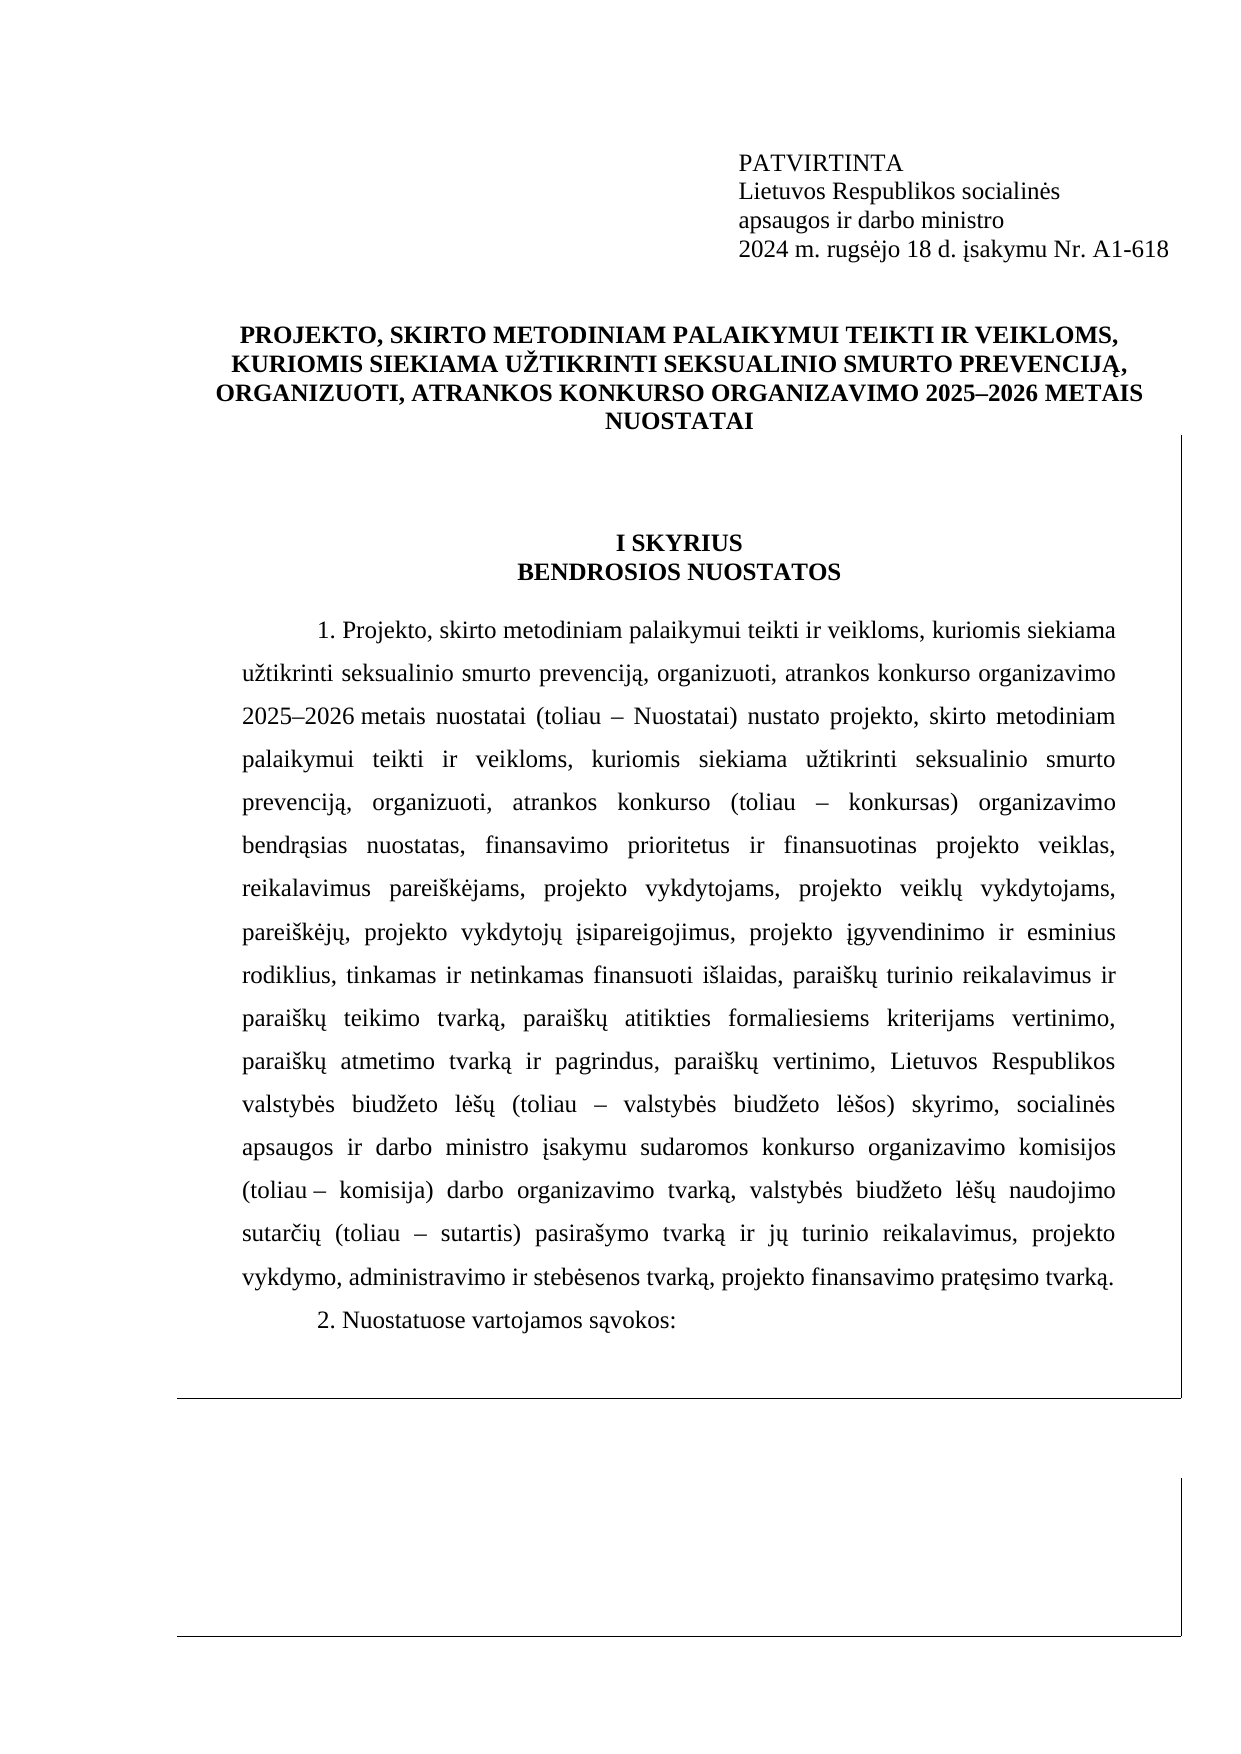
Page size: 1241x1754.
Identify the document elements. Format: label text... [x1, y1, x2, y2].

text 2. Nuostatuose vartojamos sąvokos: [177, 1240, 1181, 1398]
text BENDROSIOS NUOSTATOS [177, 557, 1181, 586]
text Lietuvos Respublikos socialinės [738, 176, 1181, 205]
text PATVIRTINTA [738, 148, 1181, 176]
text I SKYRIUS [177, 528, 1181, 557]
text PROJEKTO, SKIRTO METODINIAM PALAIKYMUI TEIKTI IR VEIKLOMS, KURIOMIS SIEKIAMA UŽTIKRINTI SEKSUALINIO SMURTO PREVENCIJĄ, ORGANIZUOTI, ATRANKOS KONKURSO ORGANIZAVIMO 2025–2026 METAIS NUOSTATAI [177, 320, 1181, 435]
text 1. Projekto, skirto metodiniam palaikymui teikti ir veikloms, kuriomis siekiama užtikrinti seksualinio smurto prevenciją, organizuoti, atrankos konkurso organizavimo 2025–2026 metais nuostatai (toliau – Nuostatai) nustato projekto, skirto metodiniam palaikymui teikti ir veikloms, kuriomis siekiama užtikrinti seksualinio smurto prevenciją, organizuoti, atrankos konkurso (toliau – konkursas) organizavimo bendrąsias nuostatas, finansavimo prioritetus ir finansuotinas projekto veiklas, reikalavimus pareiškėjams, projekto vykdytojams, projekto veiklų vykdytojams, pareiškėjų, projekto vykdytojų įsipareigojimus, projekto įgyvendinimo ir esminius rodiklius, tinkamas ir netinkamas finansuoti išlaidas, paraiškų turinio reikalavimus ir paraiškų teikimo tvarką, paraiškų atitikties formaliesiems kriterijams vertinimo, paraiškų atmetimo tvarką ir pagrindus, paraiškų vertinimo, Lietuvos Respublikos valstybės biudžeto lėšų (toliau – valstybės biudžeto lėšos) skyrimo, socialinės apsaugos ir darbo ministro įsakymu sudaromos konkurso organizavimo komisijos (toliau – komisija) darbo organizavimo tvarką, valstybės biudžeto lėšų naudojimo sutarčių (toliau – sutartis) pasirašymo tvarką ir jų turinio reikalavimus, projekto vykdymo, administravimo ir stebėsenos tvarką, projekto finansavimo pratęsimo tvarką. [177, 615, 1181, 1240]
subtitle apsaugos ir darbo ministro [738, 205, 1181, 234]
text 2024 m. rugsėjo 18 d. įsakymu Nr. A1-618 [738, 234, 1181, 263]
